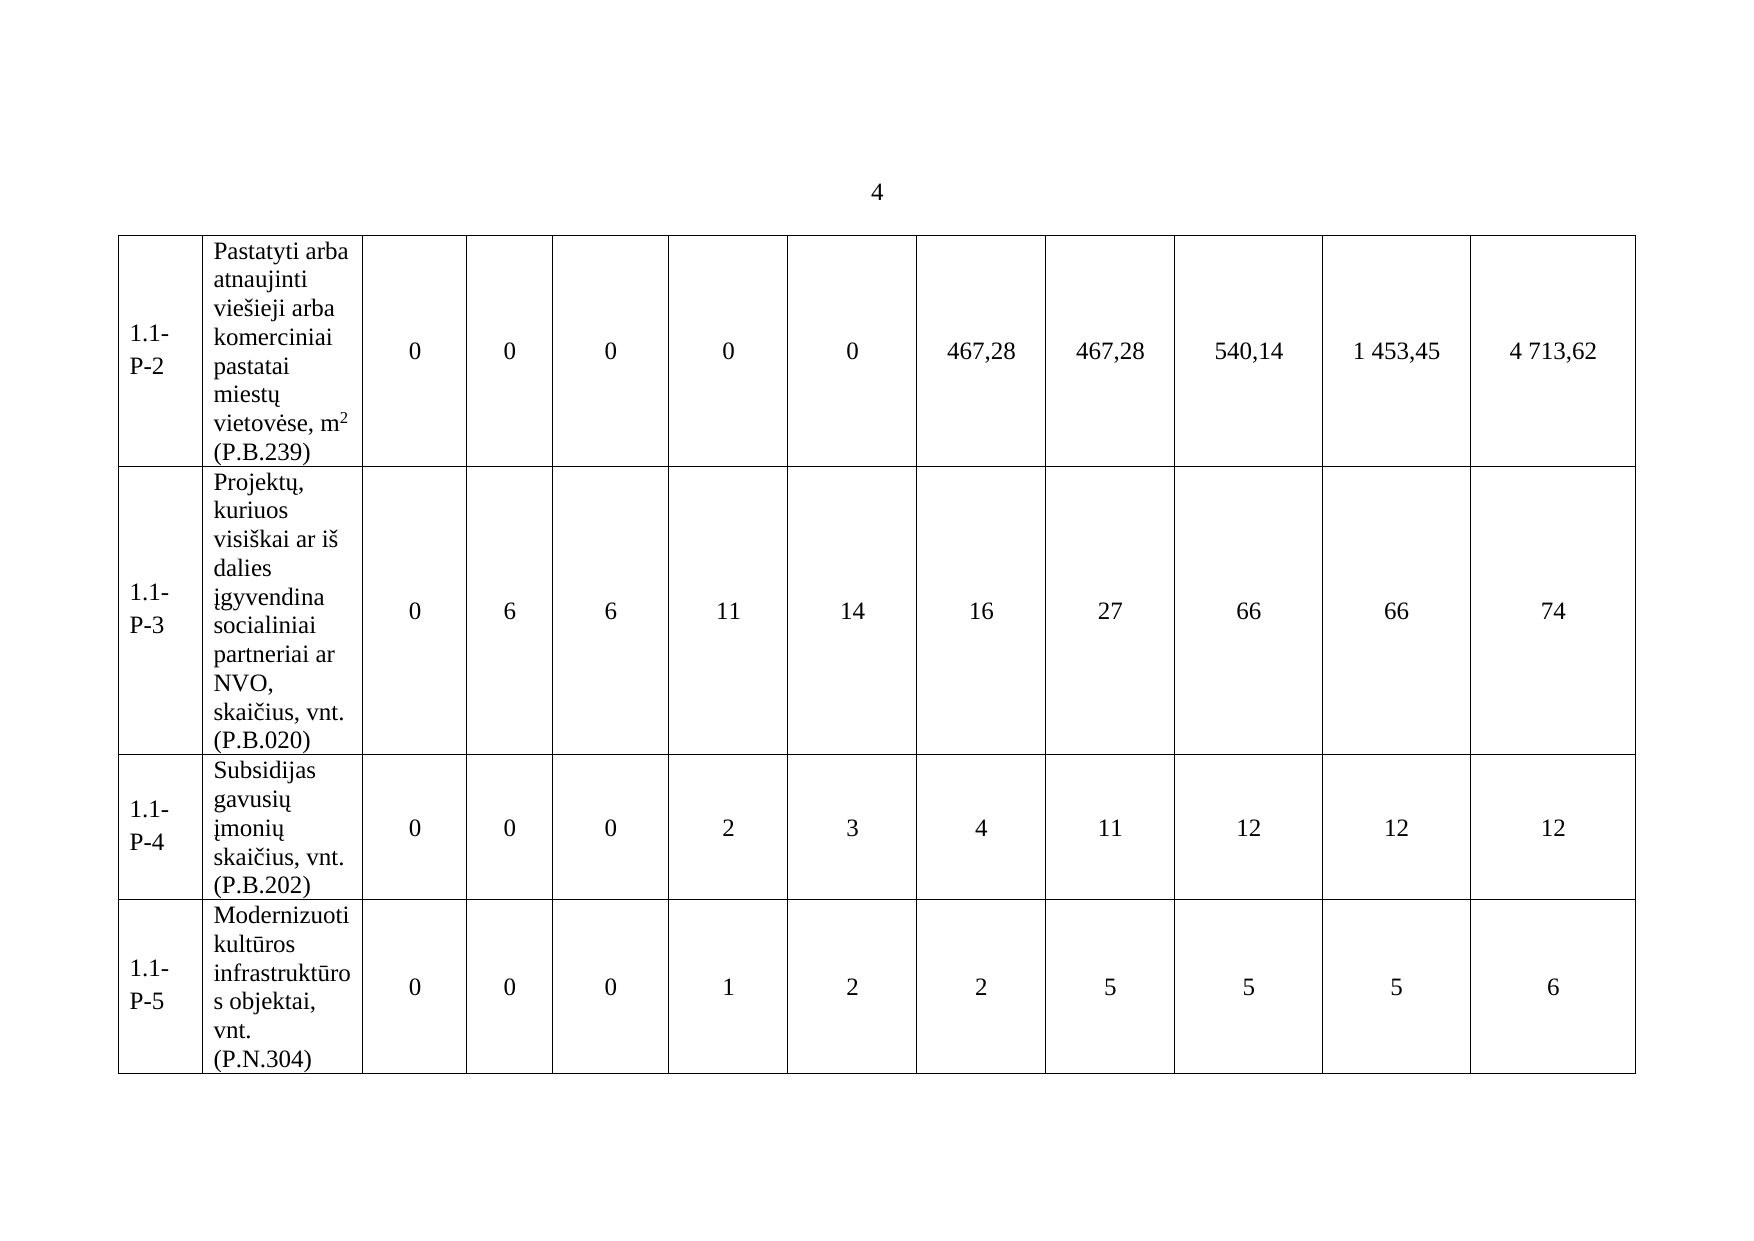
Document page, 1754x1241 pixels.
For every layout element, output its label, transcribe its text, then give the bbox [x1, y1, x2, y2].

table_cell Modernizuoti kultūros infrastruktūros objektai, vnt. (P.N.304) [203, 900, 362, 1073]
table_cell 5 [1046, 900, 1174, 1073]
table_cell 1.1-P-4 [119, 755, 202, 899]
table_cell 6 [553, 467, 668, 754]
table_cell 1.1-P-3 [119, 467, 202, 754]
table_cell 0 [669, 236, 787, 466]
table_cell 12 [1323, 755, 1470, 899]
table_cell 4 [917, 755, 1045, 899]
table_cell 11 [669, 467, 787, 754]
table_cell 0 [363, 755, 466, 899]
table_cell 0 [788, 236, 916, 466]
table_cell 3 [788, 755, 916, 899]
table_cell 5 [1323, 900, 1470, 1073]
table_cell 0 [467, 900, 552, 1073]
table_cell 5 [1175, 900, 1322, 1073]
table_cell 11 [1046, 755, 1174, 899]
table_cell 0 [467, 236, 552, 466]
table_cell 467,28 [1046, 236, 1174, 466]
table_cell Subsidijas gavusių įmonių skaičius, vnt. (P.B.202) [203, 755, 362, 899]
table_cell 467,28 [917, 236, 1045, 466]
table_cell 6 [1471, 900, 1635, 1073]
table_cell 2 [917, 900, 1045, 1073]
table_cell 66 [1323, 467, 1470, 754]
table_cell 0 [363, 467, 466, 754]
table_cell 0 [553, 755, 668, 899]
table_cell 0 [467, 755, 552, 899]
table_cell 0 [553, 236, 668, 466]
table_cell Projektų, kuriuos visiškai ar iš dalies įgyvendina socialiniai partneriai ar NVO, skaičius, vnt. (P.B.020) [203, 467, 362, 754]
table_cell 2 [669, 755, 787, 899]
table_cell 74 [1471, 467, 1635, 754]
table_cell 12 [1471, 755, 1635, 899]
table_cell 0 [363, 236, 466, 466]
table_cell 66 [1175, 467, 1322, 754]
table_cell 0 [363, 900, 466, 1073]
table_cell 2 [788, 900, 916, 1073]
table_cell 1 453,45 [1323, 236, 1470, 466]
table_cell 1 [669, 900, 787, 1073]
table_cell 16 [917, 467, 1045, 754]
table_cell 0 [553, 900, 668, 1073]
table_cell 14 [788, 467, 916, 754]
table_cell Pastatyti arba atnaujinti viešieji arba komerciniai pastatai miestų vietovėse, m2 (P.B.239) [203, 236, 362, 466]
table_cell 27 [1046, 467, 1174, 754]
table_cell 540,14 [1175, 236, 1322, 466]
table_cell 12 [1175, 755, 1322, 899]
table_cell 4 713,62 [1471, 236, 1635, 466]
table_cell 1.1-P-5 [119, 900, 202, 1073]
table_cell 1.1-P-2 [119, 236, 202, 466]
table_cell 6 [467, 467, 552, 754]
